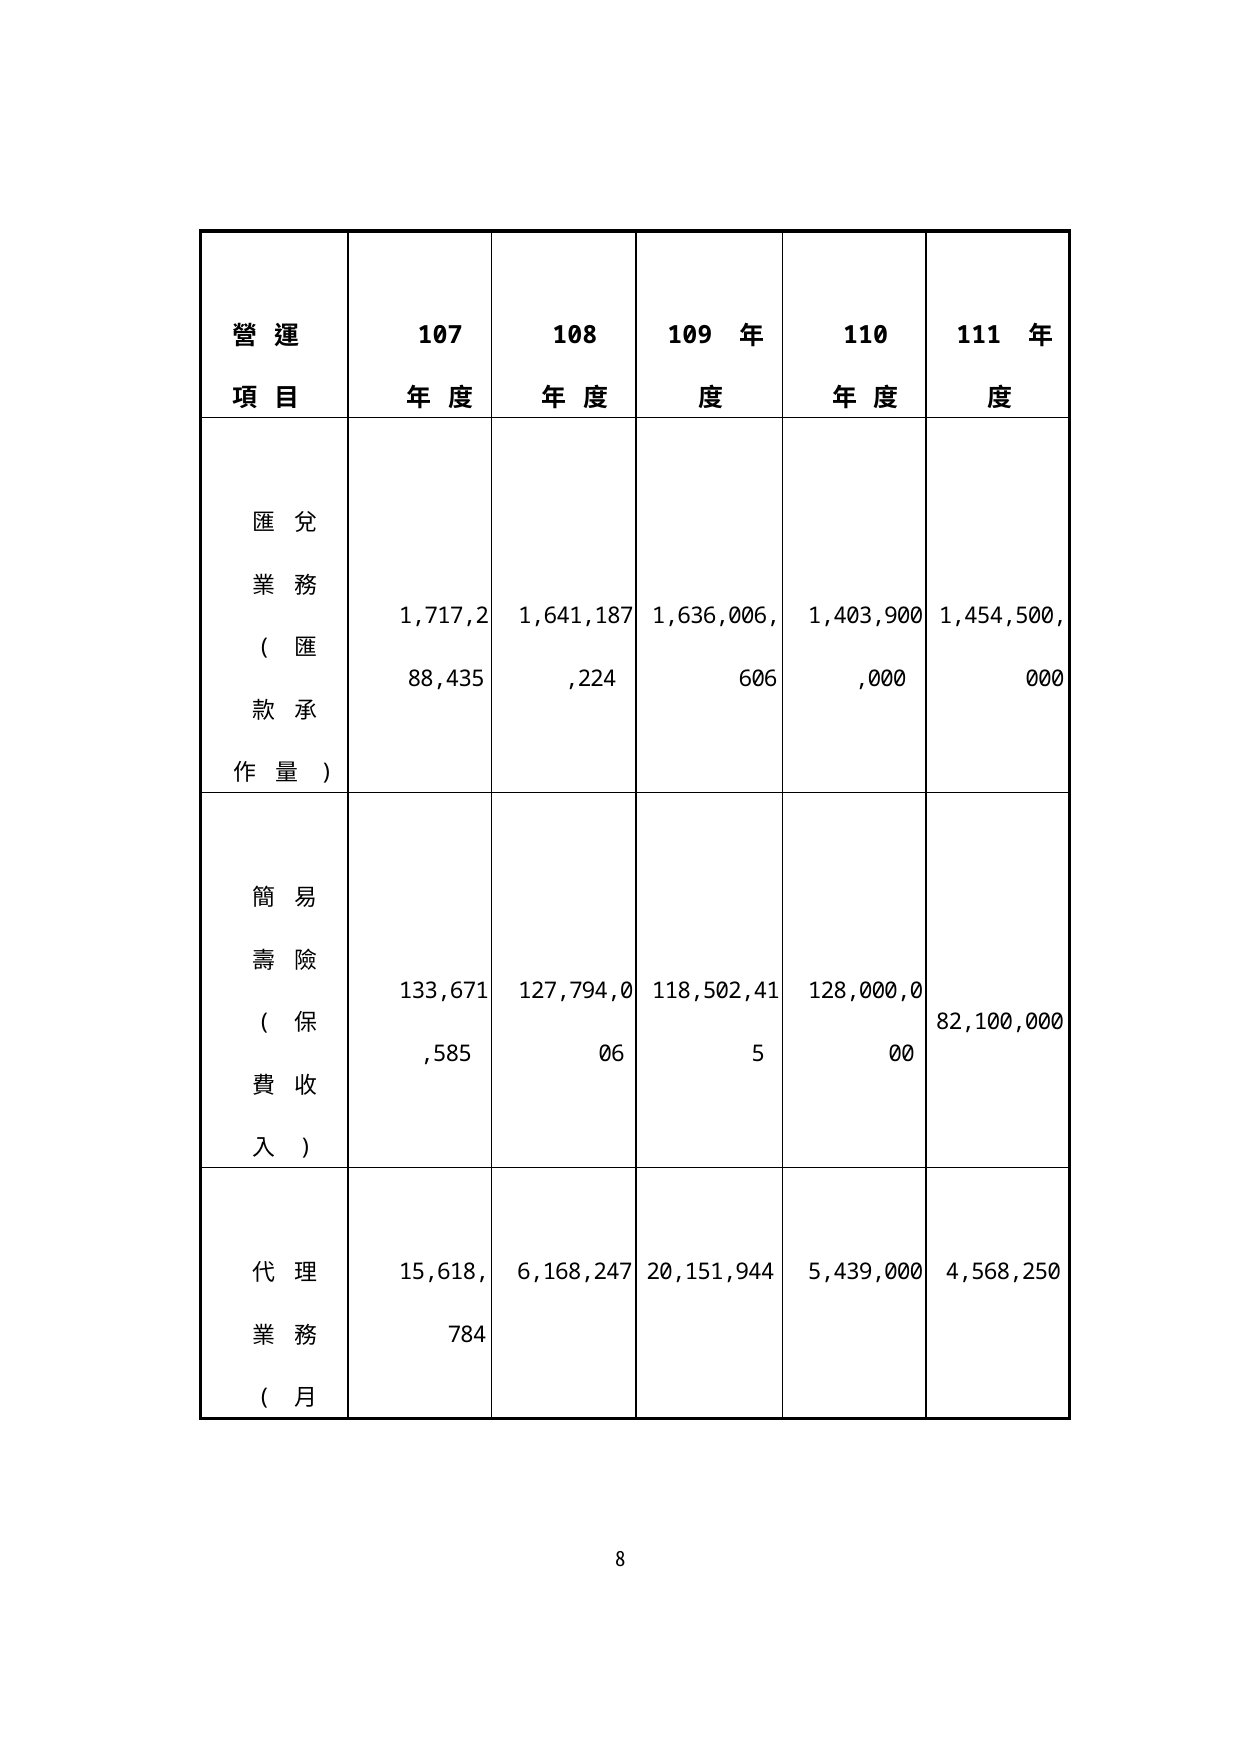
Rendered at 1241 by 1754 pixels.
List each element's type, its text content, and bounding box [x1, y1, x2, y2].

table_cell 1,636,006,606 [637, 418, 782, 792]
table_cell 118,502,415 [637, 793, 782, 1167]
table_cell 127,794,006 [492, 793, 635, 1167]
table_header 營運項目 [202, 233, 347, 417]
table_cell 1,454,500,000 [927, 418, 1068, 792]
table_header 108年度 [492, 233, 635, 417]
table_header 110年度 [783, 233, 925, 417]
table_cell 1,641,187,224 [492, 418, 635, 792]
table_cell 1,717,288,435 [349, 418, 491, 792]
table_cell 6,168,247 [492, 1168, 635, 1417]
table_cell 4,568,250 [927, 1168, 1068, 1417]
table_header 111年度 [927, 233, 1068, 417]
table_cell 代理業務 (月 [202, 1168, 347, 1417]
table_cell 20,151,944 [637, 1168, 782, 1417]
table_header 109年度 [637, 233, 782, 417]
table_cell 1,403,900,000 [783, 418, 925, 792]
table_cell 匯兌業務 (匯款承作量) [202, 418, 347, 792]
table_cell 簡易壽險 (保費收入) [202, 793, 347, 1167]
table_cell 128,000,000 [783, 793, 925, 1167]
table_cell 82,100,000 [927, 793, 1068, 1167]
table_cell 15,618,784 [349, 1168, 491, 1417]
table_cell 133,671,585 [349, 793, 491, 1167]
table_header 107年度 [349, 233, 491, 417]
table_cell 5,439,000 [783, 1168, 925, 1417]
